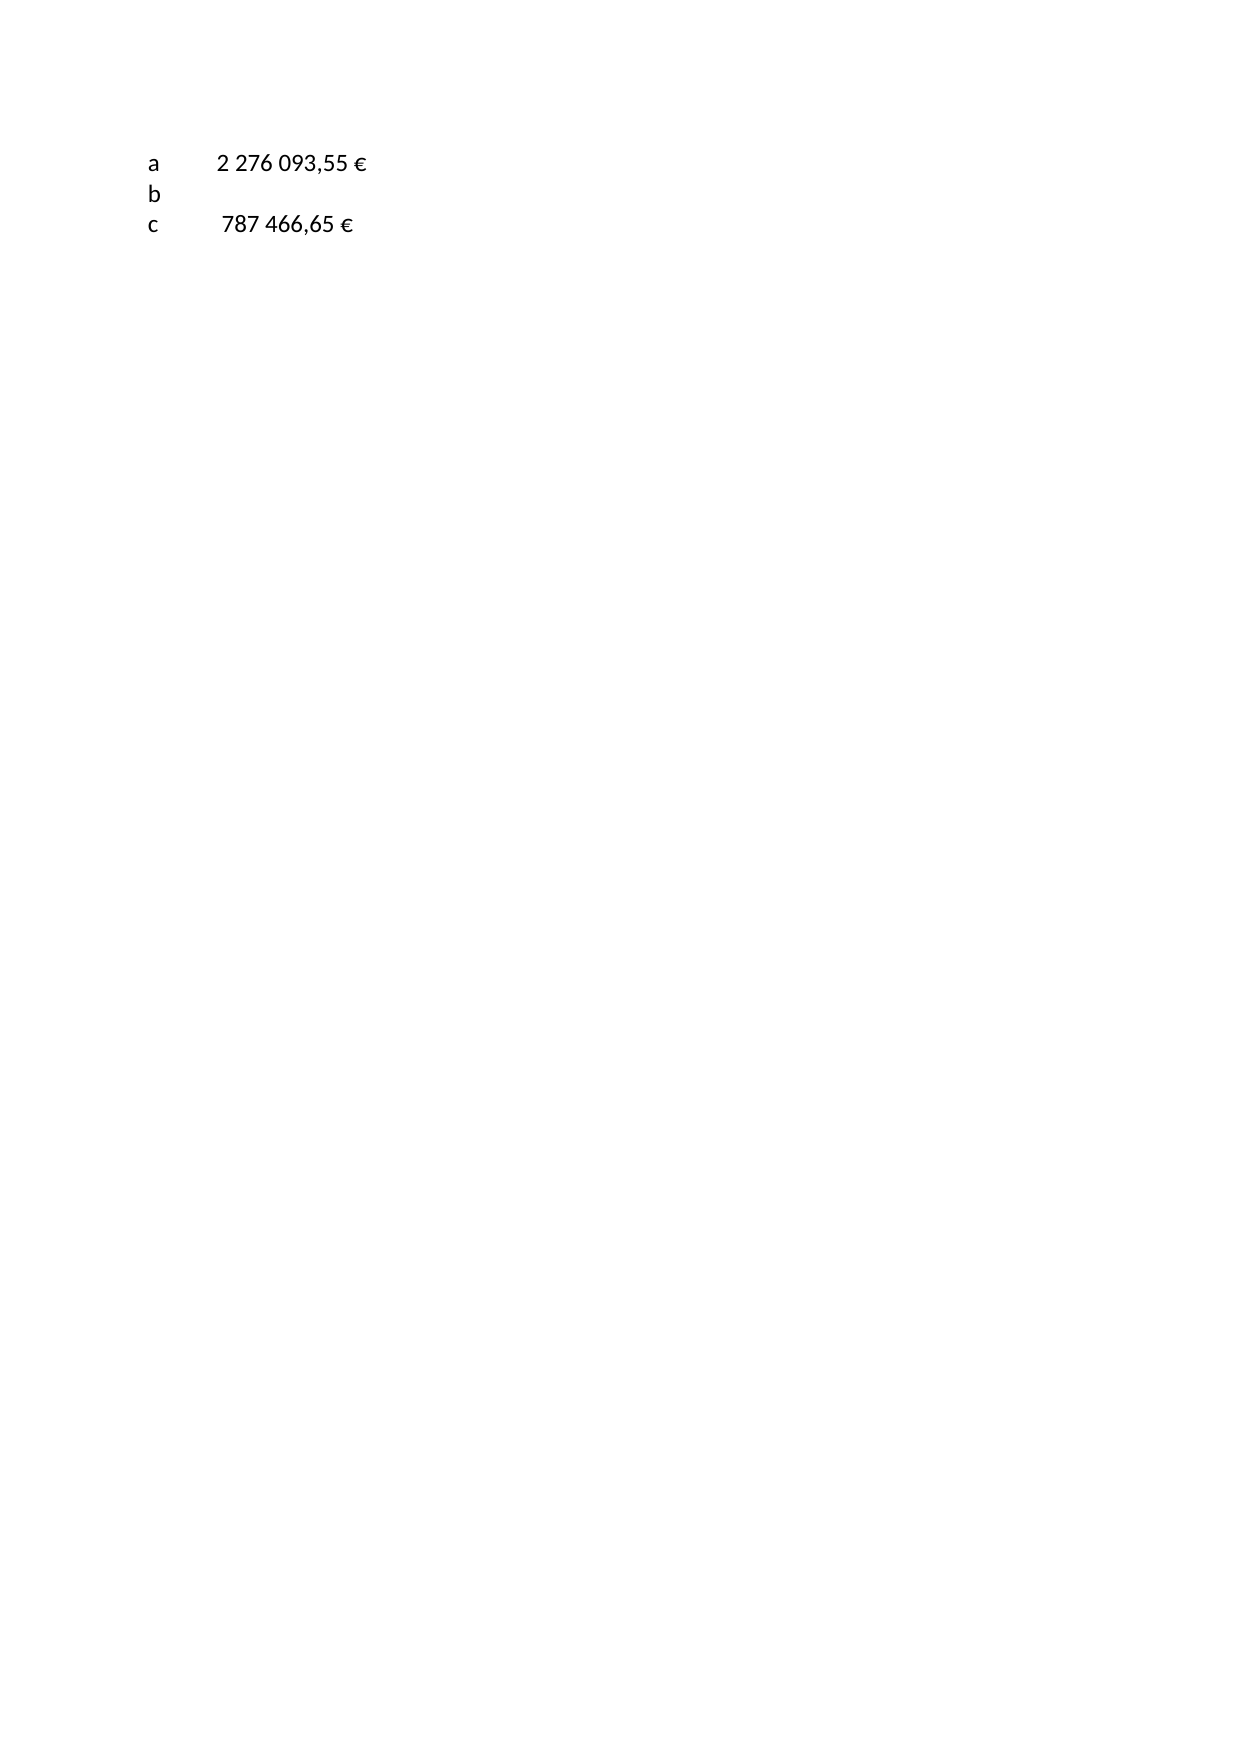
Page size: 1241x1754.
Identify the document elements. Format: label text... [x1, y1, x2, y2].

text a 2 276 093,55 € [148, 148, 1163, 178]
text c 787 466,65 € [148, 209, 1093, 239]
text b [148, 178, 1163, 209]
